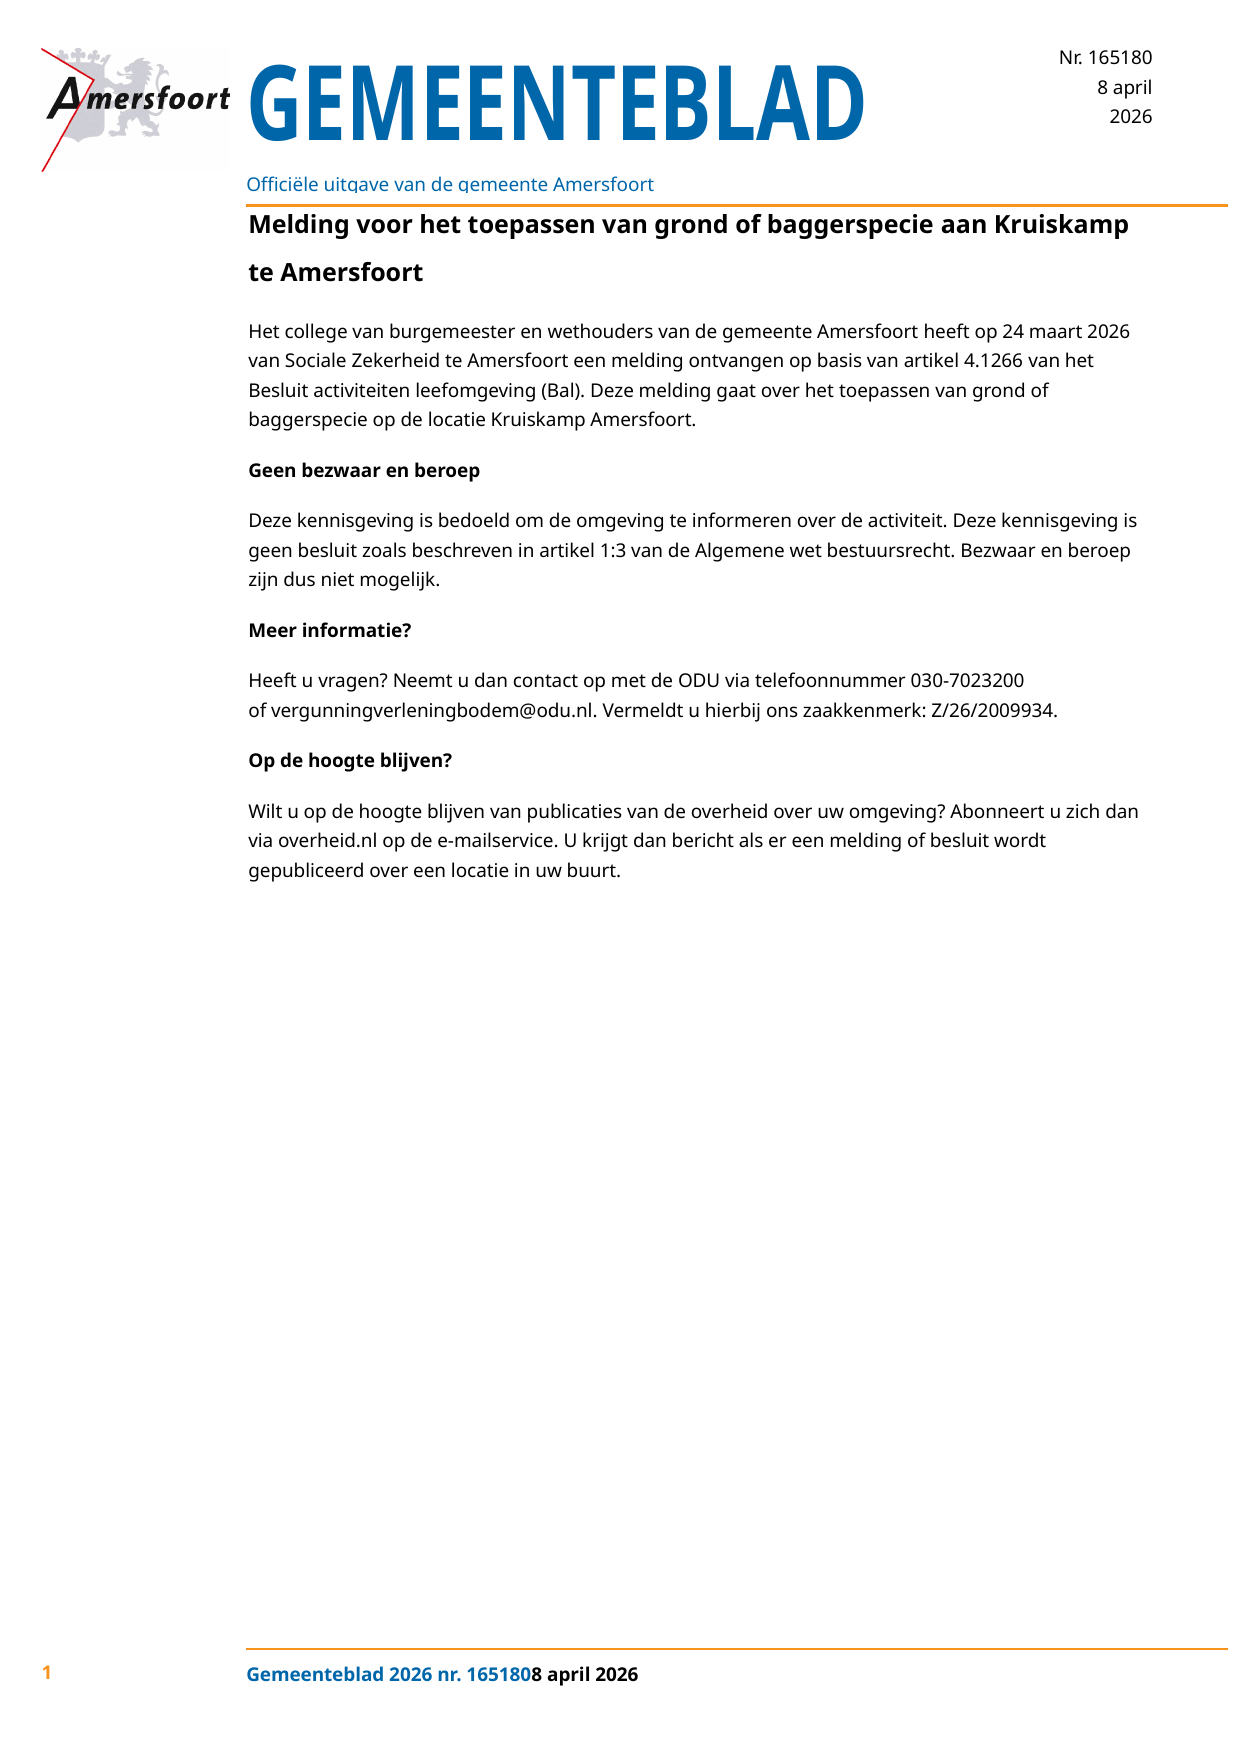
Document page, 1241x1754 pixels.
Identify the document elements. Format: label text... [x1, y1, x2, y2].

text Geen bezwaar en beroep [248, 457, 1152, 483]
text Het college van burgemeester en wethouders van de gemeente Amersfoort heeft op 24 maart 2026 van Sociale Zekerheid te Amersfoort een melding ontvangen op basis van artikel 4.1266 van het Besluit activiteiten leefomgeving (Bal). Deze melding gaat over het toepassen van grond of baggerspecie op de locatie Kruiskamp Amersfoort. [248, 318, 1152, 432]
picture [41, 47, 231, 172]
text Wilt u op de hoogte blijven van publicaties van de overheid over uw omgeving? Abonneert u zich dan via overheid.nl op de e-mailservice. U krijgt dan bericht als er een melding of besluit wordt gepubliceerd over een locatie in uw buurt. [248, 798, 1152, 883]
text Deze kennisgeving is bedoeld om de omgeving te informeren over de activiteit. Deze kennisgeving is geen besluit zoals beschreven in artikel 1:3 van de Algemene wet bestuursrecht. Bezwaar en beroep zijn dus niet mogelijk. [248, 507, 1152, 592]
text Heeft u vragen? Neemt u dan contact op met de ODU via telefoonnummer 030-7023200 of vergunningverleningbodem@odu.nl. Vermeldt u hierbij ons zaakkenmerk: Z/26/2009934. [248, 667, 1152, 723]
text Meer informatie? [248, 617, 1152, 643]
text Op de hoogte blijven? [248, 747, 1152, 773]
text Melding voor het toepassen van grond of baggerspecie aan Kruiskamp te Amersfoort [248, 207, 1152, 288]
